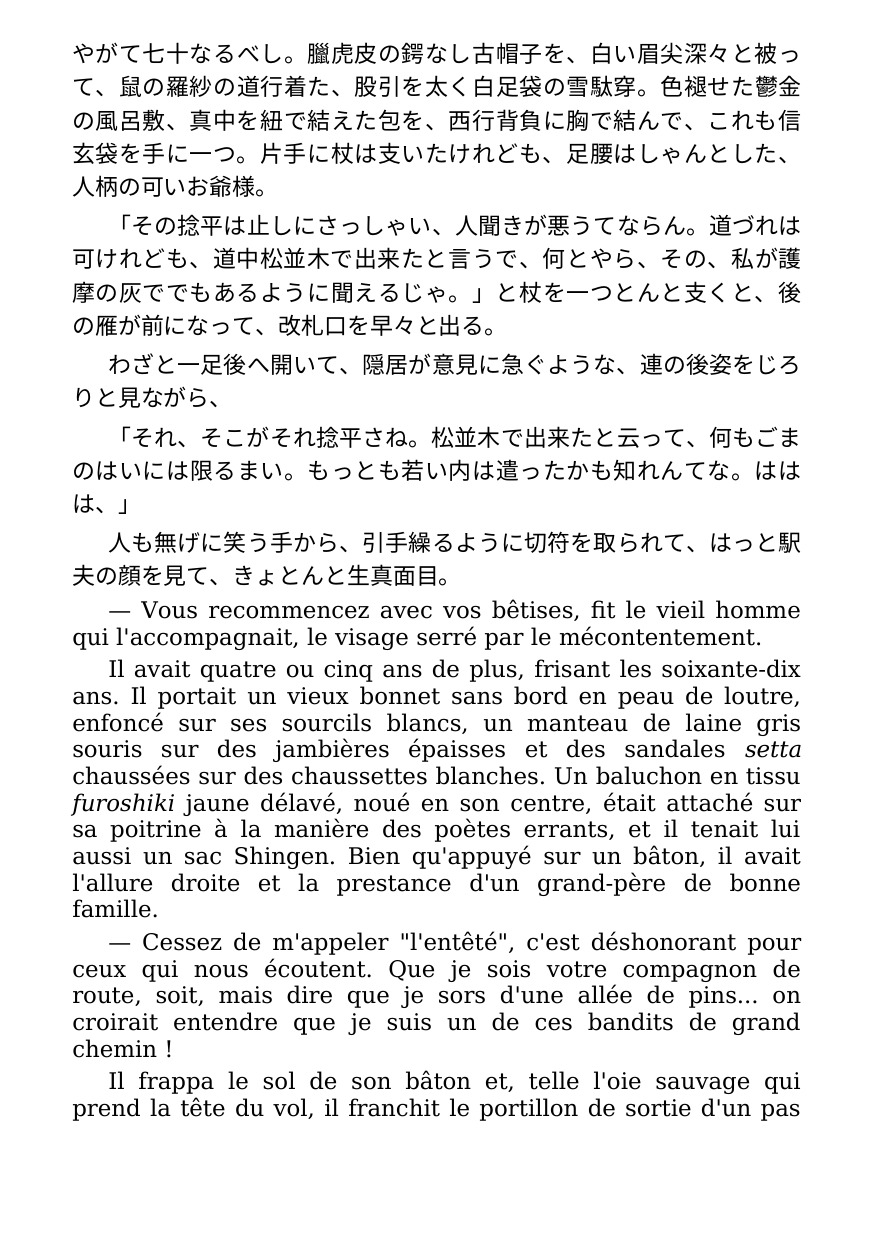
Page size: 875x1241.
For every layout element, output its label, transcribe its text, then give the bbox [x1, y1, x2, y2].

text Il frappa le sol de son bâton et, telle l'oie sauvage qui prend la tête du vol, il franchit le portillon de sortie d'un pas [72, 1068, 802, 1122]
text 人も無げに笑う手から、引手繰るように切符を取られて、はっと駅夫の顔を見て、きょとんと生真面目。 [72, 525, 802, 591]
text 「それ、そこがそれ捻平さね。松並木で出来たと云って、何もごまのはいには限るまい。もっとも若い内は遣ったかも知れんてな。ははは、」 [72, 419, 802, 519]
text やがて七十なるべし。臘虎皮の鍔なし古帽子を、白い眉尖深々と被って、鼠の羅紗の道行着た、股引を太く白足袋の雪駄穿。色褪せた鬱金の風呂敷、真中を紐で結えた包を、西行背負に胸で結んで、これも信玄袋を手に一つ。片手に杖は支いたけれども、足腰はしゃんとした、人柄の可いお爺様。 [72, 36, 802, 202]
text — Cessez de m'appeler "l'entêté", c'est déshonorant pour ceux qui nous écoutent. Que je sois votre compagnon de route, soit, mais dire que je sors d'une allée de pins... on croirait entendre que je suis un de ces bandits de grand chemin ! [72, 929, 802, 1063]
text Il avait quatre ou cinq ans de plus, frisant les soixante-dix ans. Il portait un vieux bonnet sans bord en peau de loutre, enfoncé sur ses sourcils blancs, un manteau de laine gris souris sur des jambières épaisses et des sandales setta chaussées sur des chaussettes blanches. Un baluchon en tissu furoshiki jaune délavé, noué en son centre, était attaché sur sa poitrine à la manière des poètes errants, et il tenait lui aussi un sac Shingen. Bien qu'appuyé sur un bâton, il avait l'allure droite et la prestance d'un grand-père de bonne famille. [72, 657, 802, 923]
text 「その捻平は止しにさっしゃい、人聞きが悪うてならん。道づれは可けれども、道中松並木で出来たと言うで、何とやら、その、私が護摩の灰ででもあるように聞えるじゃ。」と杖を一つとんと支くと、後の雁が前になって、改札口を早々と出る。 [72, 208, 802, 341]
text わざと一足後へ開いて、隠居が意見に急ぐような、連の後姿をじろりと見ながら、 [72, 347, 802, 413]
text — Vous recommencez avec vos bêtises, fit le vieil homme qui l'accompagnait, le visage serré par le mécontentement. [72, 597, 802, 651]
